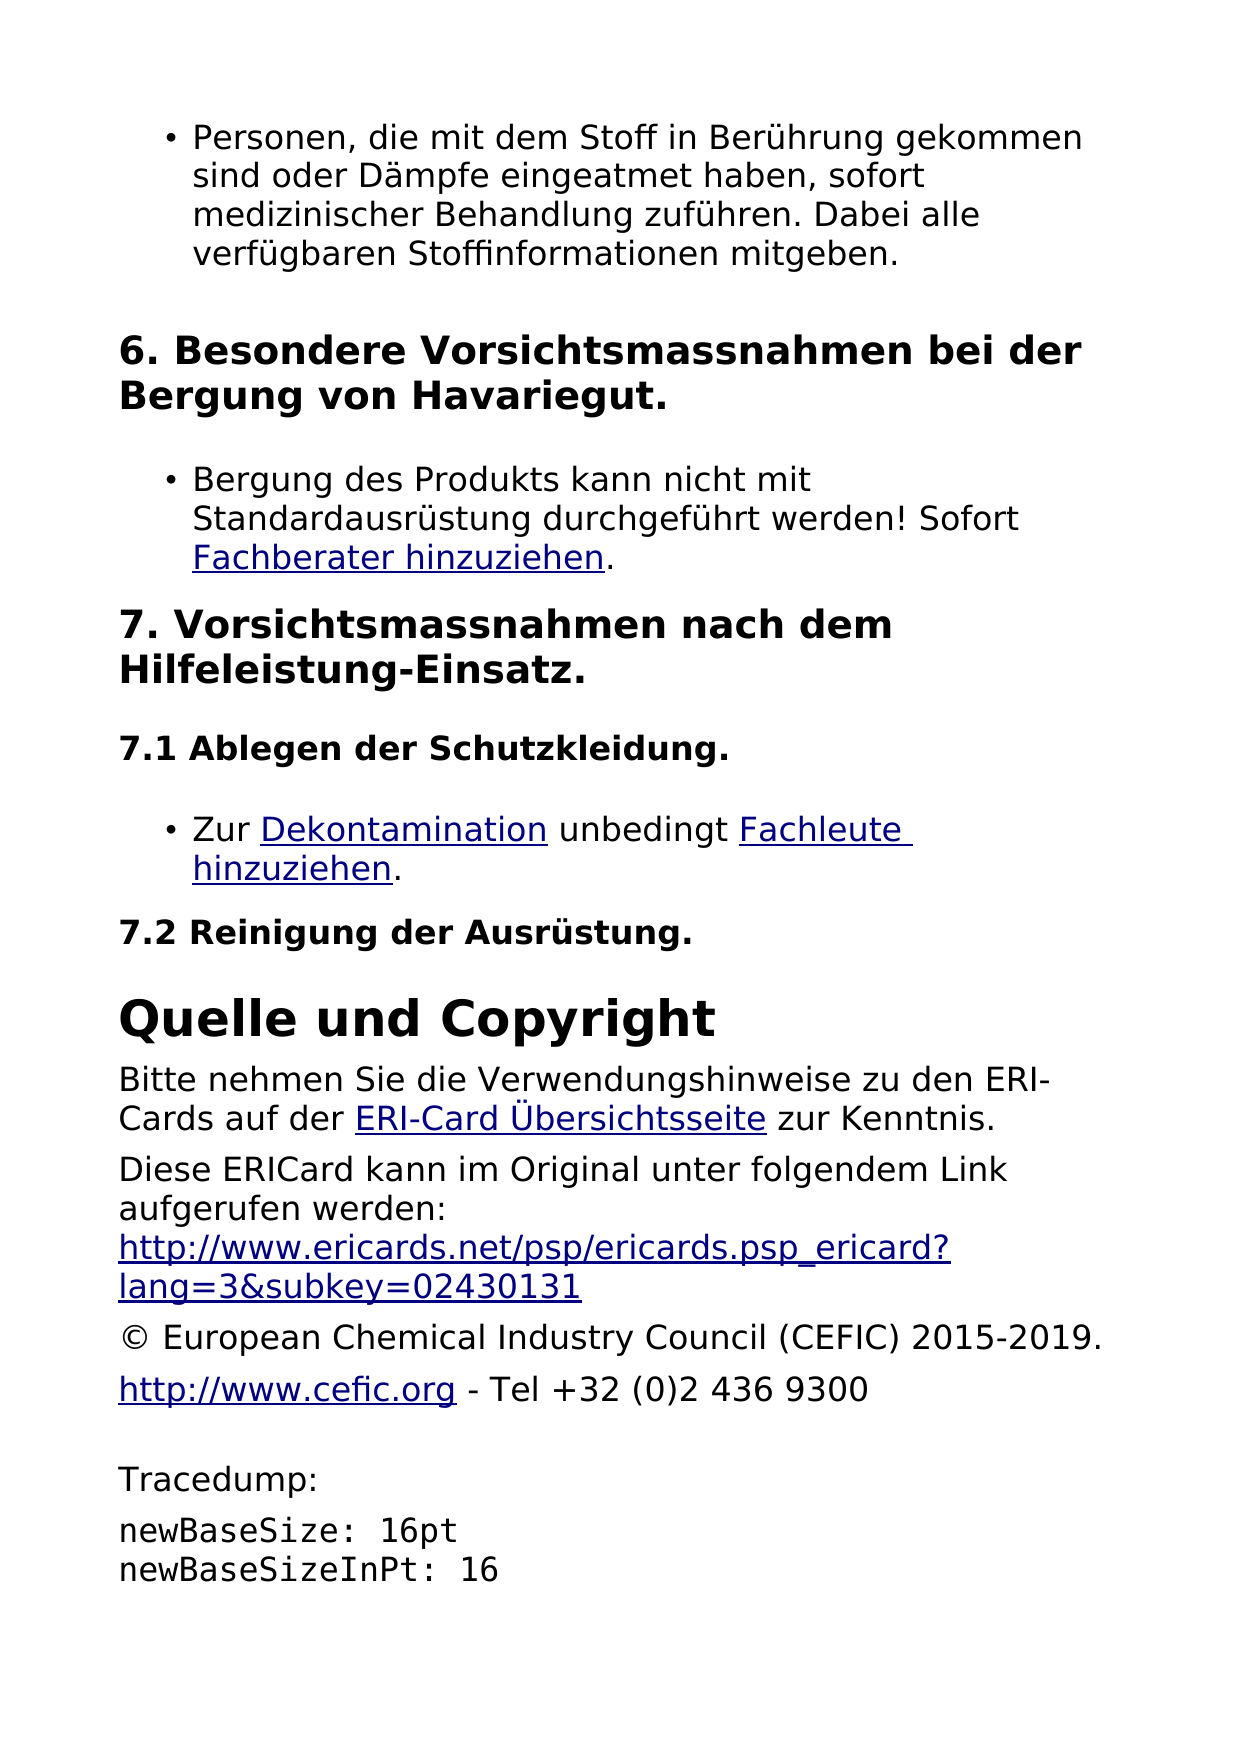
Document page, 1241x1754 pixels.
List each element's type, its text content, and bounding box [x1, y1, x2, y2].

list Personen, die mit dem Stoff in Berührung gekommen sind oder Dämpfe eingeatmet haben, sofort medizinischer Behandlung zuführen. Dabei alle verfügbaren Stoffinformationen mitgeben. [177, 118, 1122, 273]
text http://www.cefic.org - Tel +32 (0)2 436 9300 [118, 1370, 1122, 1409]
subtitle 7. Vorsichtsmassnahmen nach dem Hilfeleistung-Einsatz. [118, 602, 1122, 692]
text © European Chemical Industry Council (CEFIC) 2015-2019. [118, 1319, 1122, 1357]
text Bitte nehmen Sie die Verwendungshinweise zu den ERI-Cards auf der ERI-Card Übersichtsseite zur Kenntnis. [118, 1061, 1122, 1138]
subtitle 6. Besondere Vorsichtsmassnahmen bei der Bergung von Havariegut. [118, 328, 1122, 418]
subtitle Quelle und Copyright [118, 990, 1122, 1048]
list Bergung des Produkts kann nicht mit Standardausrüstung durchgeführt werden! Sofort Fachberater hinzuziehen. [177, 460, 1122, 577]
text Tracedump: [118, 1421, 1122, 1499]
list Zur Dekontamination unbedingt Fachleute hinzuziehen. [177, 811, 1122, 888]
subtitle 7.2 Reinigung der Ausrüstung. [118, 913, 1122, 952]
text Diese ERICard kann im Original unter folgendem Link aufgerufen werden: http://www.ericards.net/psp/ericards.psp_ericard?lang=3&subkey=02430131 [118, 1151, 1122, 1306]
text newBaseSize: 16pt newBaseSizeInPt: 16 [118, 1512, 1122, 1589]
subtitle 7.1 Ablegen der Schutzkleidung. [118, 730, 1122, 769]
